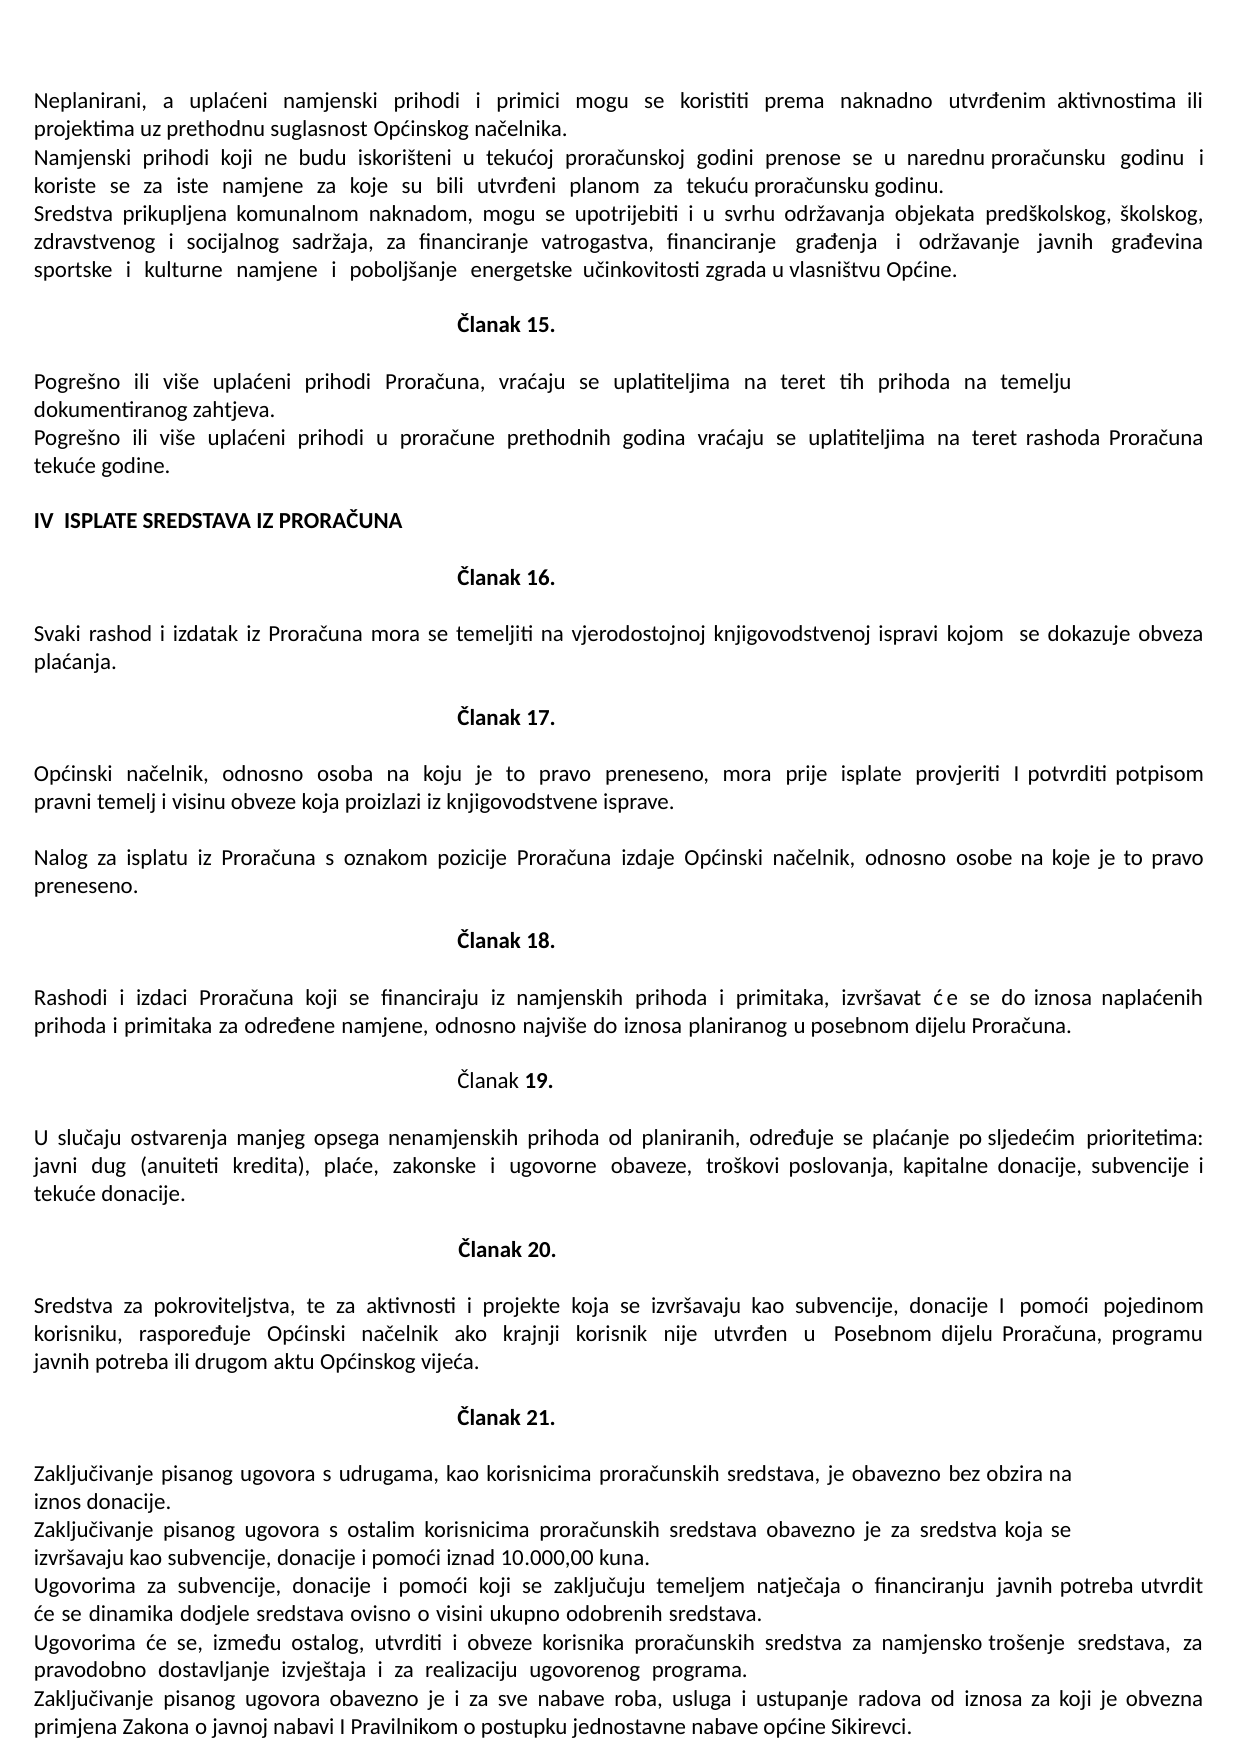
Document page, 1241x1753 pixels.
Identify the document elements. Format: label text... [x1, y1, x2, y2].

text Ugovorima će se, između ostalog, utvrditi i obveze korisnika proračunskih sredstva za namjensko trošenje sredstava, za pravodobno dostavljanje izvještaja i za realizaciju ugovorenog programa. [34, 1627, 1204, 1683]
text Članak 20. [34, 1235, 1204, 1263]
text U slučaju ostvarenja manjeg opsega nenamjenskih prihoda od planiranih, određuje se plaćanje po sljedećim prioritetima: javni dug (anuiteti kredita), plaće, zakonske i ugovorne obaveze, troškovi poslovanja, kapitalne donacije, subvencije i tekuće donacije. [34, 1123, 1204, 1207]
text Neplanirani, a uplaćeni namjenski prihodi i primici mogu se koristiti prema naknadno utvrđenim aktivnostima ili projektima uz prethodnu suglasnost Općinskog načelnika. [34, 86, 1204, 142]
text Zaključivanje pisanog ugovora obavezno je i za sve nabave roba, usluga i ustupanje radova od iznosa za koji je obvezna primjena Zakona o javnoj nabavi I Pravilnikom o postupku jednostavne nabave općine Sikirevci. [34, 1684, 1204, 1740]
text Članak 19. [457, 1065, 1204, 1094]
text Članak 15. [457, 309, 1204, 339]
text Članak 18. [457, 926, 1204, 955]
text Svaki rashod i izdatak iz Proračuna mora se temeljiti na vjerodostojnoj knjigovodstvenoj ispravi kojom se dokazuje obveza plaćanja. [34, 619, 1204, 675]
text Sredstva prikupljena komunalnom naknadom, mogu se upotrijebiti i u svrhu održavanja objekata predškolskog, školskog, zdravstvenog i socijalnog sadržaja, za financiranje vatrogastva, financiranje građenja i održavanje javnih građevina sportske i kulturne namjene i poboljšanje energetske učinkovitosti zgrada u vlasništvu Općine. [34, 199, 1204, 283]
text Pogrešno ili više uplaćeni prihodi u proračune prethodnih godina vraćaju se uplatiteljima na teret rashoda Proračuna tekuće godine. [34, 423, 1204, 479]
text Sredstva za pokroviteljstva, te za aktivnosti i projekte koja se izvršavaju kao subvencije, donacije I pomoći pojedinom korisniku, raspoređuje Općinski načelnik ako krajnji korisnik nije utvrđen u Posebnom dijelu Proračuna, programu javnih potreba ili drugom aktu Općinskog vijeća. [34, 1291, 1204, 1375]
text Članak 16. [457, 562, 1204, 591]
text Općinski načelnik, odnosno osoba na koju je to pravo preneseno, mora prije isplate provjeriti I potvrditi potpisom pravni temelj i visinu obveze koja proizlazi iz knjigovodstvene isprave. [34, 759, 1204, 815]
text Ugovorima za subvencije, donacije i pomoći koji se zaključuju temeljem natječaja o financiranju javnih potreba utvrdit će se dinamika dodjele sredstava ovisno o visini ukupno odobrenih sredstava. [34, 1571, 1204, 1627]
text Članak 21. [457, 1402, 1204, 1431]
text Zaključivanje pisanog ugovora s ostalim korisnicima proračunskih sredstava obavezno je za sredstva koja se izvršavaju kao subvencije, donacije i pomoći iznad 10.000,00 kuna. [34, 1515, 1071, 1571]
text Nalog za isplatu iz Proračuna s oznakom pozicije Proračuna izdaje Općinski načelnik, odnosno osobe na koje je to pravo preneseno. [34, 843, 1204, 899]
text Zaključivanje pisanog ugovora s udrugama, kao korisnicima proračunskih sredstava, je obavezno bez obzira na iznos donacije. [34, 1459, 1072, 1515]
text Namjenski prihodi koji ne budu iskorišteni u tekućoj proračunskoj godini prenose se u narednu proračunsku godinu i koriste se za iste namjene za koje su bili utvrđeni planom za tekuću proračunsku godinu. [34, 143, 1204, 199]
text Rashodi i izdaci Proračuna koji se financiraju iz namjenskih prihoda i primitaka, izvršavat će se do iznosa naplaćenih prihoda i primitaka za određene namjene, odnosno najviše do iznosa planiranog u posebnom dijelu Proračuna. [34, 983, 1204, 1039]
text Članak 17. [457, 702, 1204, 731]
text Pogrešno ili više uplaćeni prihodi Proračuna, vraćaju se uplatiteljima na teret tih prihoda na temelju dokumentiranog zahtjeva. [34, 367, 1072, 423]
text IV ISPLATE SREDSTAVA IZ PRORAČUNA [34, 506, 1204, 535]
